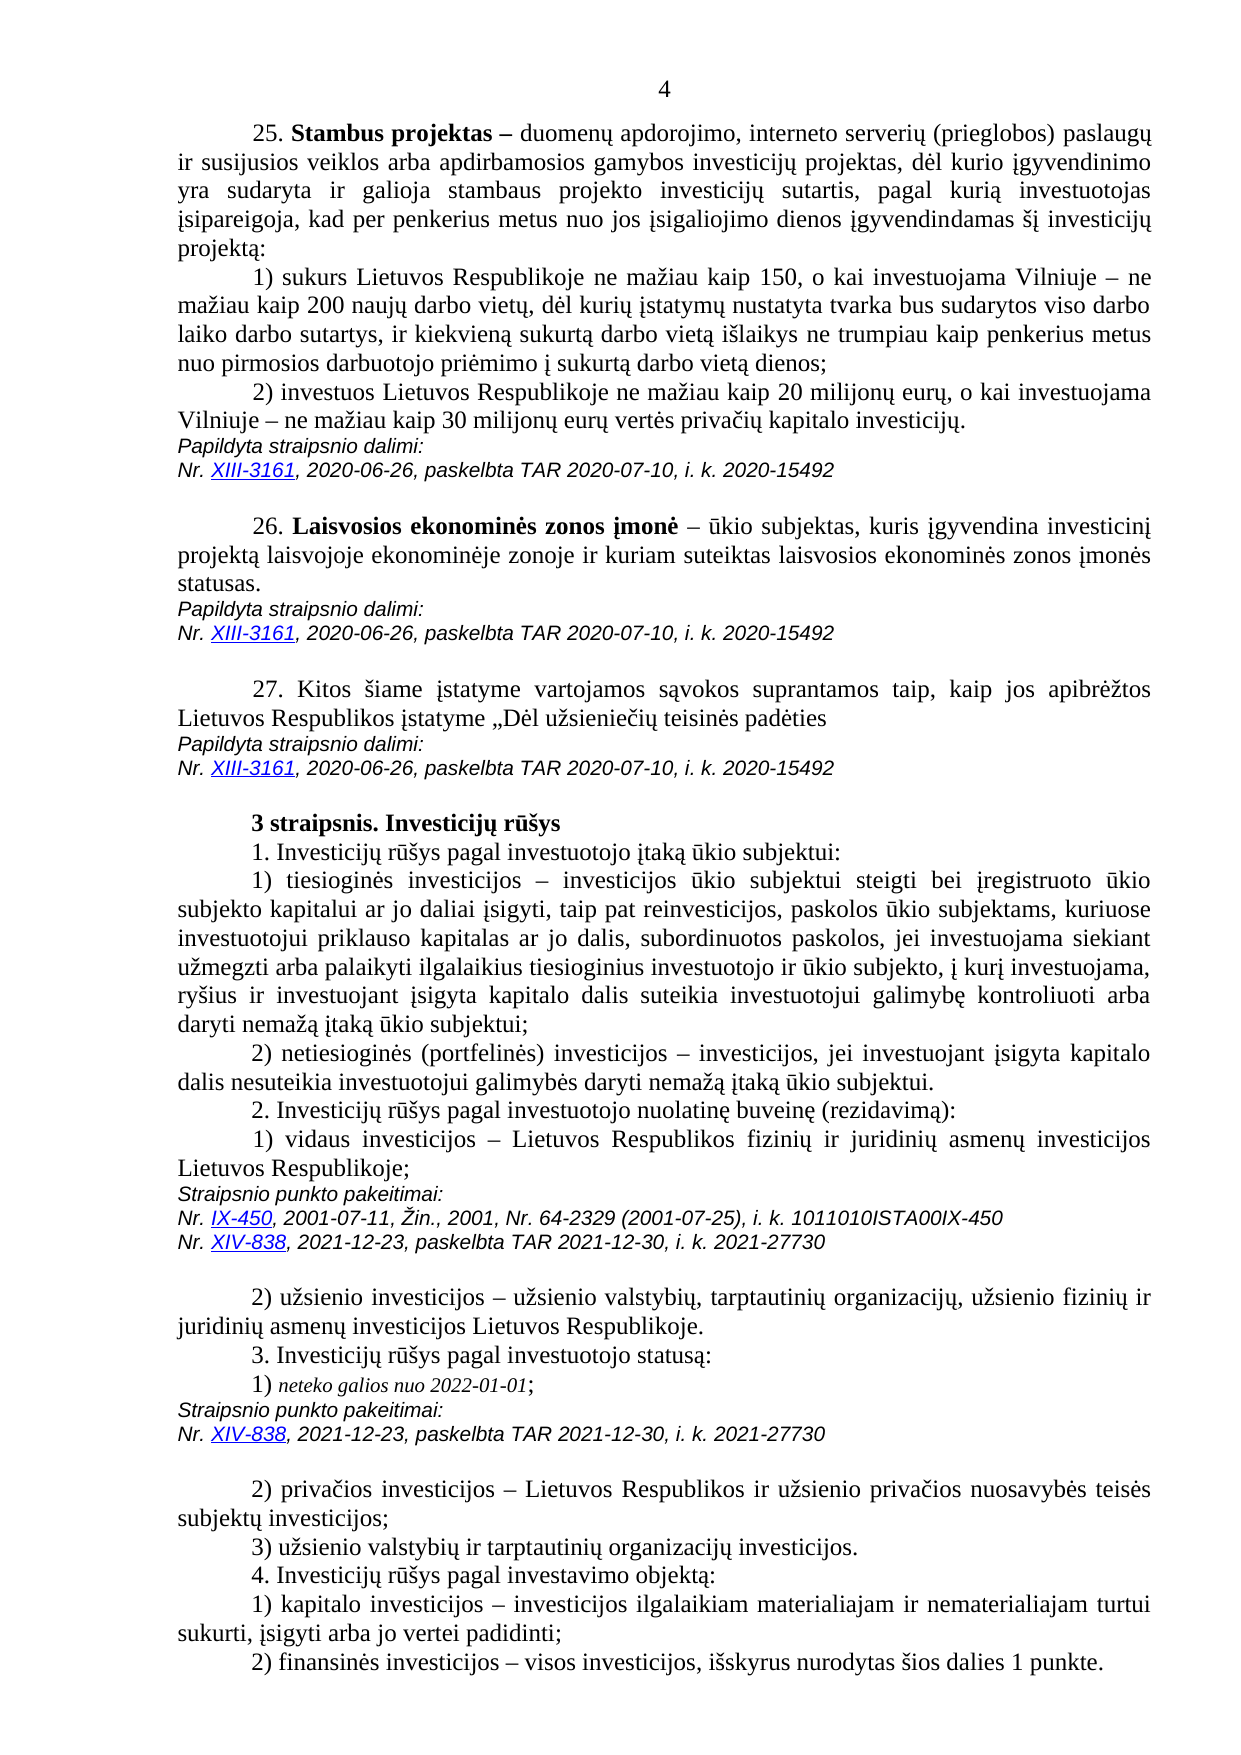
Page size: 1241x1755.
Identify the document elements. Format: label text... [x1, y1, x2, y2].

text Nr. XIII-3161, 2020-06-26, paskelbta TAR 2020-07-10, i. k. 2020-15492 [177, 621, 1152, 645]
text 2) finansinės investicijos – visos investicijos, išskyrus nurodytas šios dalies 1 punkte. [177, 1647, 1152, 1675]
text Nr. IX-450, 2001-07-11, Žin., 2001, Nr. 64-2329 (2001-07-25), i. k. 1011010ISTA00IX-450 [177, 1206, 1152, 1230]
text Nr. XIII-3161, 2020-06-26, paskelbta TAR 2020-07-10, i. k. 2020-15492 [177, 755, 1152, 779]
text 1) tiesioginės investicijos – investicijos ūkio subjektui steigti bei įregistruoto ūkio subjekto kapitalui ar jo daliai įsigyti, taip pat reinvesticijos, paskolos ūkio subjektams, kuriuose investuotojui priklauso kapitalas ar jo dalis, subordinuotos paskolos, jei investuojama siekiant užmegzti arba palaikyti ilgalaikius tiesioginius investuotojo ir ūkio subjekto, į kurį investuojama, ryšius ir investuojant įsigyta kapitalo dalis suteikia investuotojui galimybę kontroliuoti arba daryti nemažą įtaką ūkio subjektui; [177, 866, 1152, 1038]
text Straipsnio punkto pakeitimai: [177, 1182, 1152, 1206]
text 2. Investicijų rūšys pagal investuotojo nuolatinę buveinę (rezidavimą): [177, 1096, 1152, 1124]
text 27. Kitos šiame įstatyme vartojamos sąvokos suprantamos taip, kaip jos apibrėžtos Lietuvos Respublikos įstatyme „Dėl užsieniečių teisinės padėties [177, 674, 1152, 731]
text 2) privačios investicijos – Lietuvos Respublikos ir užsienio privačios nuosavybės teisės subjektų investicijos; [177, 1474, 1152, 1532]
text Nr. XIII-3161, 2020-06-26, paskelbta TAR 2020-07-10, i. k. 2020-15492 [177, 458, 1152, 482]
text 1. Investicijų rūšys pagal investuotojo įtaką ūkio subjektui: [177, 837, 1152, 866]
text 3) užsienio valstybių ir tarptautinių organizacijų investicijos. [177, 1532, 1152, 1560]
text 26. Laisvosios ekonominės zonos įmonė – ūkio subjektas, kuris įgyvendina investicinį projektą laisvojoje ekonominėje zonoje ir kuriam suteiktas laisvosios ekonominės zonos įmonės statusas. [177, 511, 1152, 597]
text 1) sukurs Lietuvos Respublikoje ne mažiau kaip 150, o kai investuojama Vilniuje – ne mažiau kaip 200 naujų darbo vietų, dėl kurių įstatymų nustatyta tvarka bus sudarytos viso darbo laiko darbo sutartys, ir kiekvieną sukurtą darbo vietą išlaikys ne trumpiau kaip penkerius metus nuo pirmosios darbuotojo priėmimo į sukurtą darbo vietą dienos; [177, 262, 1152, 377]
text 2) investuos Lietuvos Respublikoje ne mažiau kaip 20 milijonų eurų, o kai investuojama Vilniuje – ne mažiau kaip 30 milijonų eurų vertės privačių kapitalo investicijų. [177, 377, 1152, 434]
text 3. Investicijų rūšys pagal investuotojo statusą: [177, 1340, 1152, 1369]
text 25. Stambus projektas – duomenų apdorojimo, interneto serverių (prieglobos) paslaugų ir susijusios veiklos arba apdirbamosios gamybos investicijų projektas, dėl kurio įgyvendinimo yra sudaryta ir galioja stambaus projekto investicijų sutartis, pagal kurią investuotojas įsipareigoja, kad per penkerius metus nuo jos įsigaliojimo dienos įgyvendindamas šį investicijų projektą: [177, 118, 1152, 262]
text 1) kapitalo investicijos – investicijos ilgalaikiam materialiajam ir nematerialiajam turtui sukurti, įsigyti arba jo vertei padidinti; [177, 1589, 1152, 1647]
text Nr. XIV-838, 2021-12-23, paskelbta TAR 2021-12-30, i. k. 2021-27730 [177, 1421, 1152, 1445]
text 2) užsienio investicijos – užsienio valstybių, tarptautinių organizacijų, užsienio fizinių ir juridinių asmenų investicijos Lietuvos Respublikoje. [177, 1282, 1152, 1340]
text 3 straipsnis. Investicijų rūšys [177, 808, 1152, 837]
text Papildyta straipsnio dalimi: [177, 597, 1152, 621]
text Papildyta straipsnio dalimi: [177, 731, 1152, 755]
text 4. Investicijų rūšys pagal investavimo objektą: [177, 1560, 1152, 1589]
text Straipsnio punkto pakeitimai: [177, 1397, 1152, 1421]
text 2) netiesioginės (portfelinės) investicijos – investicijos, jei investuojant įsigyta kapitalo dalis nesuteikia investuotojui galimybės daryti nemažą įtaką ūkio subjektui. [177, 1038, 1152, 1096]
text Nr. XIV-838, 2021-12-23, paskelbta TAR 2021-12-30, i. k. 2021-27730 [177, 1230, 1152, 1254]
text 1) neteko galios nuo 2022-01-01; [177, 1369, 1152, 1397]
text Papildyta straipsnio dalimi: [177, 434, 1152, 458]
text 1) vidaus investicijos – Lietuvos Respublikos fizinių ir juridinių asmenų investicijos Lietuvos Respublikoje; [177, 1124, 1152, 1182]
